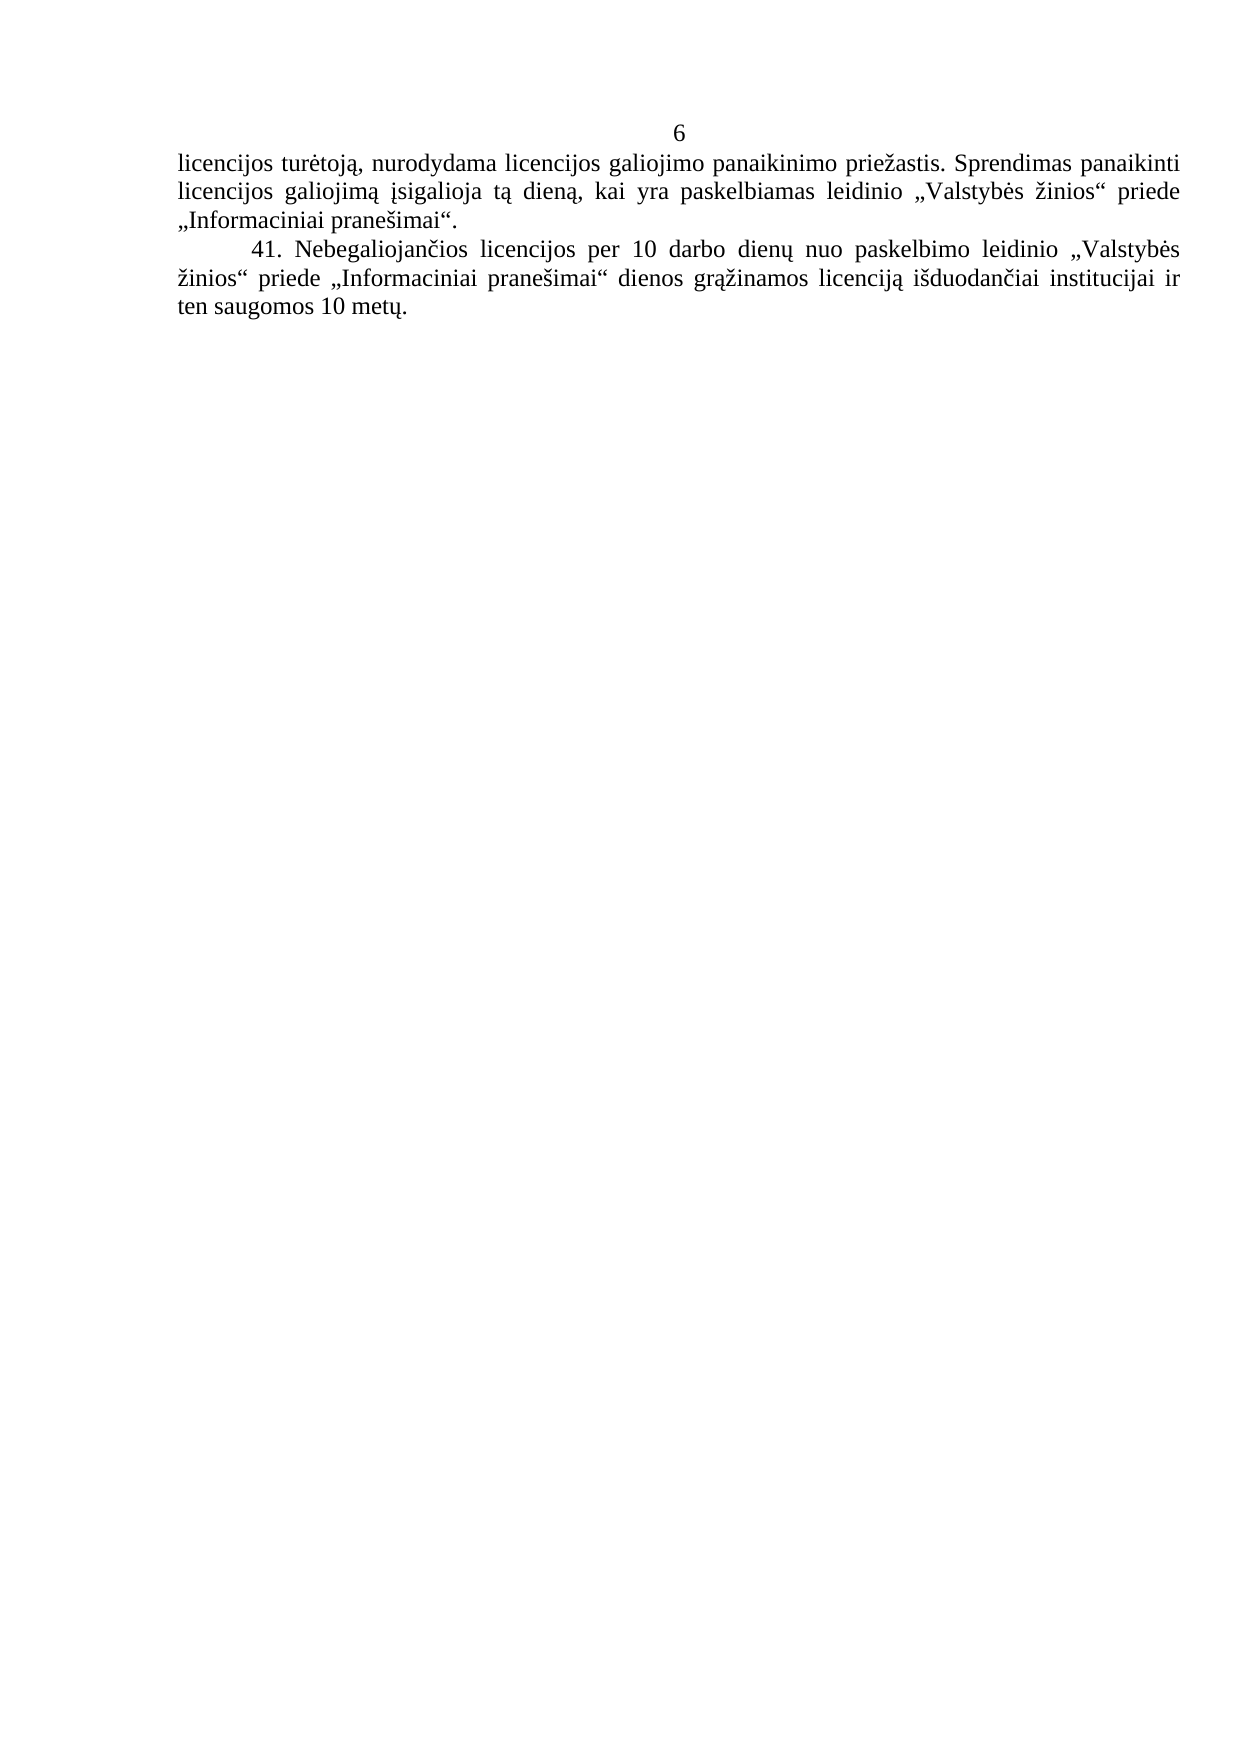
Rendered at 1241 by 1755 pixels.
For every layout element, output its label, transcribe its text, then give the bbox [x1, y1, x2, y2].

text licencijos turėtoją, nurodydama licencijos galiojimo panaikinimo priežastis. Sprendimas panaikinti licencijos galiojimą įsigalioja tą dieną, kai yra paskelbiamas leidinio „Valstybės žinios“ priede „Informaciniai pranešimai“. [177, 148, 1181, 234]
text 41. Nebegaliojančios licencijos per 10 darbo dienų nuo paskelbimo leidinio „Valstybės žinios“ priede „Informaciniai pranešimai“ dienos grąžinamos licenciją išduodančiai institucijai ir ten saugomos 10 metų. [177, 234, 1181, 320]
